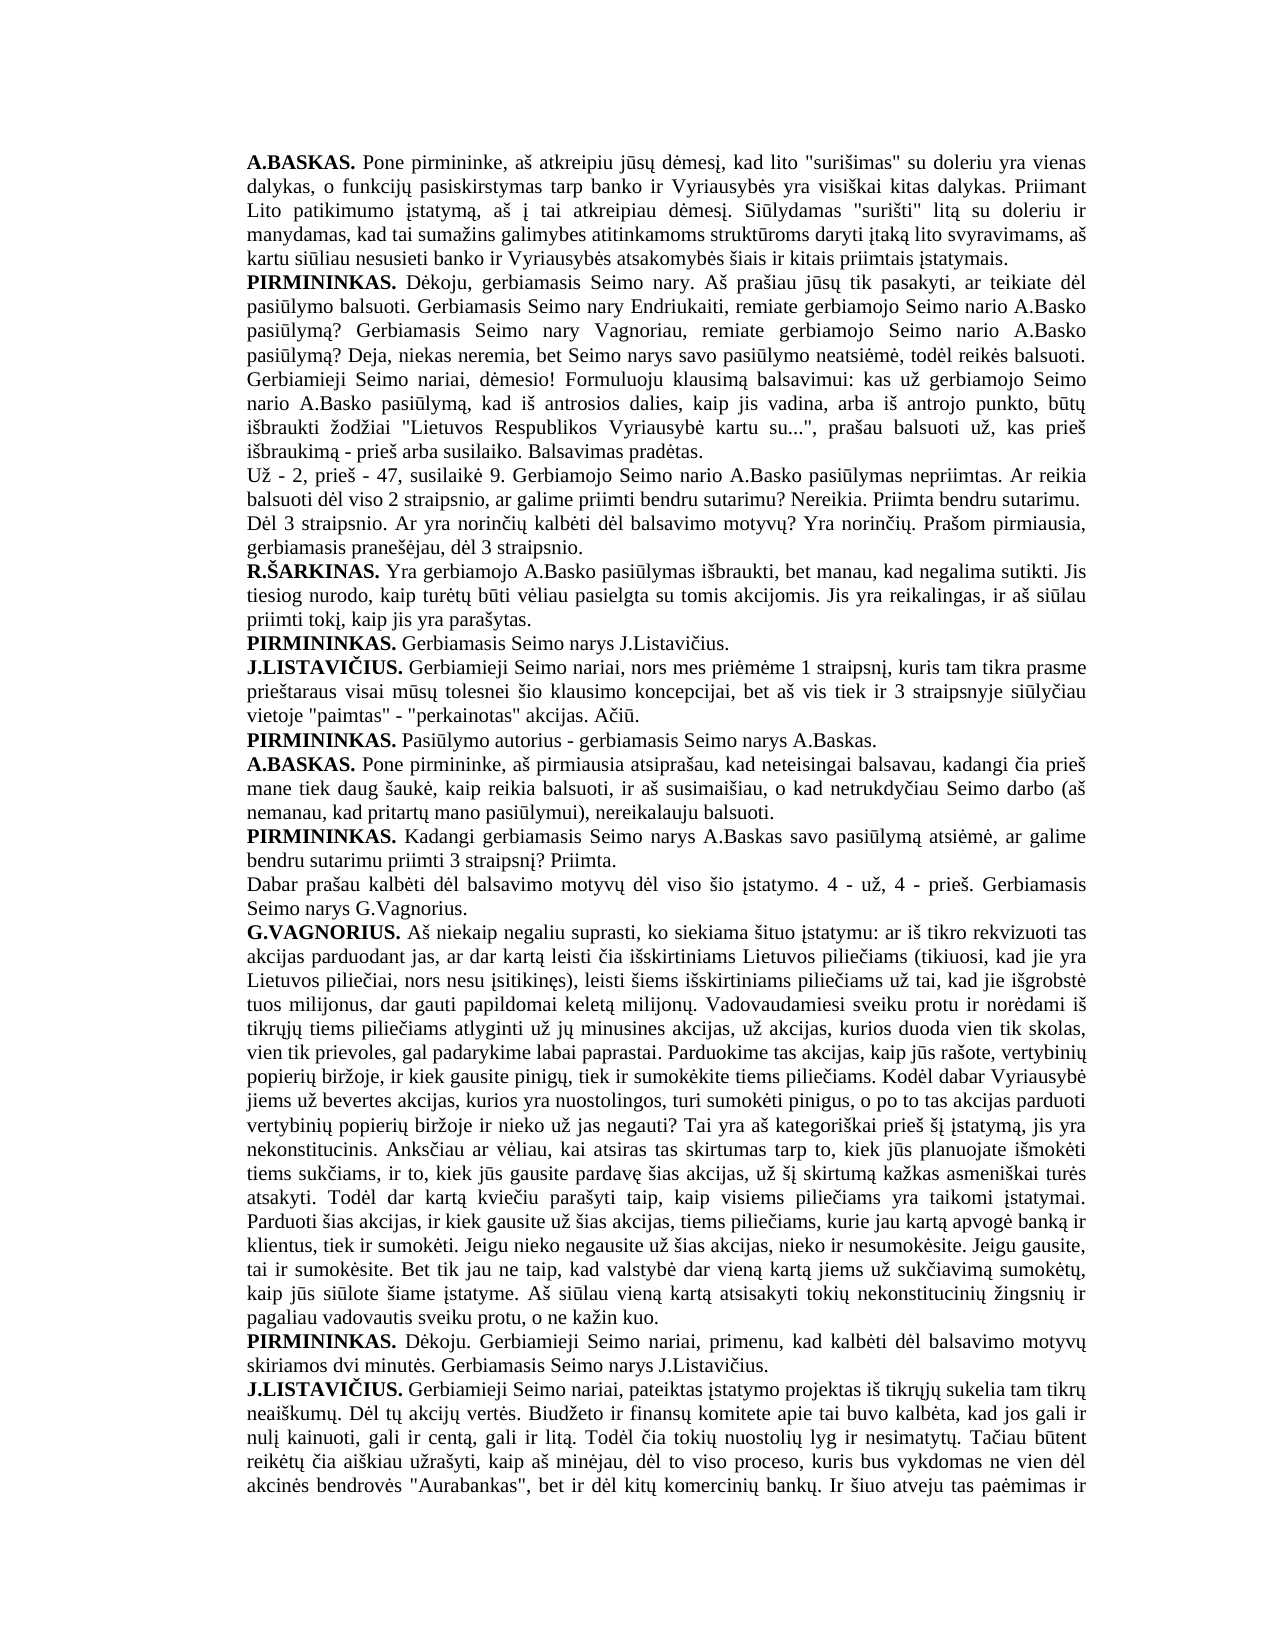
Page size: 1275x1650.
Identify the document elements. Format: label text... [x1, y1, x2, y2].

text PIRMININKAS. Kadangi gerbiamasis Seimo narys A.Baskas savo pasiūlymą atsiėmė, ar galime bendru sutarimu priimti 3 straipsnį? Priimta. [247, 824, 1087, 872]
text PIRMININKAS. Dėkoju. Gerbiamieji Seimo nariai, primenu, kad kalbėti dėl balsavimo motyvų skiriamos dvi minutės. Gerbiamasis Seimo narys J.Listavičius. [247, 1329, 1087, 1377]
text PIRMININKAS. Gerbiamasis Seimo narys J.Listavičius. [247, 631, 1087, 655]
text PIRMININKAS. Pasiūlymo autorius - gerbiamasis Seimo narys A.Baskas. [247, 727, 1087, 752]
text A.BASKAS. Pone pirmininke, aš pirmiausia atsiprašau, kad neteisingai balsavau, kadangi čia prieš mane tiek daug šaukė, kaip reikia balsuoti, ir aš susimaišiau, o kad netrukdyčiau Seimo darbo (aš nemanau, kad pritartų mano pasiūlymui), nereikalauju balsuoti. [247, 752, 1087, 824]
text Dabar prašau kalbėti dėl balsavimo motyvų dėl viso šio įstatymo. 4 - už, 4 - prieš. Gerbiamasis Seimo narys G.Vagnorius. [247, 872, 1087, 920]
text A.BASKAS. Pone pirmininke, aš atkreipiu jūsų dėmesį, kad lito "surišimas" su doleriu yra vienas dalykas, o funkcijų pasiskirstymas tarp banko ir Vyriausybės yra visiškai kitas dalykas. Priimant Lito patikimumo įstatymą, aš į tai atkreipiau dėmesį. Siūlydamas "surišti" litą su doleriu ir manydamas, kad tai sumažins galimybes atitinkamoms struktūroms daryti įtaką lito svyravimams, aš kartu siūliau nesusieti banko ir Vyriausybės atsakomybės šiais ir kitais priimtais įstatymais. [247, 150, 1087, 270]
text G.VAGNORIUS. Aš niekaip negaliu suprasti, ko siekiama šituo įstatymu: ar iš tikro rekvizuoti tas akcijas parduodant jas, ar dar kartą leisti čia išskirtiniams Lietuvos piliečiams (tikiuosi, kad jie yra Lietuvos piliečiai, nors nesu įsitikinęs), leisti šiems išskirtiniams piliečiams už tai, kad jie išgrobstė tuos milijonus, dar gauti papildomai keletą milijonų. Vadovaudamiesi sveiku protu ir norėdami iš tikrųjų tiems piliečiams atlyginti už jų minusines akcijas, už akcijas, kurios duoda vien tik skolas, vien tik prievoles, gal padarykime labai paprastai. Parduokime tas akcijas, kaip jūs rašote, vertybinių popierių biržoje, ir kiek gausite pinigų, tiek ir sumokėkite tiems piliečiams. Kodėl dabar Vyriausybė jiems už bevertes akcijas, kurios yra nuostolingos, turi sumokėti pinigus, o po to tas akcijas parduoti vertybinių popierių biržoje ir nieko už jas negauti? Tai yra aš kategoriškai prieš šį įstatymą, jis yra nekonstitucinis. Anksčiau ar vėliau, kai atsiras tas skirtumas tarp to, kiek jūs planuojate išmokėti tiems sukčiams, ir to, kiek jūs gausite pardavę šias akcijas, už šį skirtumą kažkas asmeniškai turės atsakyti. Todėl dar kartą kviečiu parašyti taip, kaip visiems piliečiams yra taikomi įstatymai. Parduoti šias akcijas, ir kiek gausite už šias akcijas, tiems piliečiams, kurie jau kartą apvogė banką ir klientus, tiek ir sumokėti. Jeigu nieko negausite už šias akcijas, nieko ir nesumokėsite. Jeigu gausite, tai ir sumokėsite. Bet tik jau ne taip, kad valstybė dar vieną kartą jiems už sukčiavimą sumokėtų, kaip jūs siūlote šiame įstatyme. Aš siūlau vieną kartą atsisakyti tokių nekonstitucinių žingsnių ir pagaliau vadovautis sveiku protu, o ne kažin kuo. [247, 920, 1087, 1329]
text J.LISTAVIČIUS. Gerbiamieji Seimo nariai, nors mes priėmėme 1 straipsnį, kuris tam tikra prasme prieštaraus visai mūsų tolesnei šio klausimo koncepcijai, bet aš vis tiek ir 3 straipsnyje siūlyčiau vietoje "paimtas" - "perkainotas" akcijas. Ačiū. [247, 655, 1087, 727]
text Dėl 3 straipsnio. Ar yra norinčių kalbėti dėl balsavimo motyvų? Yra norinčių. Prašom pirmiausia, gerbiamasis pranešėjau, dėl 3 straipsnio. [247, 511, 1087, 559]
text Už - 2, prieš - 47, susilaikė 9. Gerbiamojo Seimo nario A.Basko pasiūlymas nepriimtas. Ar reikia balsuoti dėl viso 2 straipsnio, ar galime priimti bendru sutarimu? Nereikia. Priimta bendru sutarimu. [247, 463, 1087, 511]
text R.ŠARKINAS. Yra gerbiamojo A.Basko pasiūlymas išbraukti, bet manau, kad negalima sutikti. Jis tiesiog nurodo, kaip turėtų būti vėliau pasielgta su tomis akcijomis. Jis yra reikalingas, ir aš siūlau priimti tokį, kaip jis yra parašytas. [247, 559, 1087, 631]
text PIRMININKAS. Dėkoju, gerbiamasis Seimo nary. Aš prašiau jūsų tik pasakyti, ar teikiate dėl pasiūlymo balsuoti. Gerbiamasis Seimo nary Endriukaiti, remiate gerbiamojo Seimo nario A.Basko pasiūlymą? Gerbiamasis Seimo nary Vagnoriau, remiate gerbiamojo Seimo nario A.Basko pasiūlymą? Deja, niekas neremia, bet Seimo narys savo pasiūlymo neatsiėmė, todėl reikės balsuoti. Gerbiamieji Seimo nariai, dėmesio! Formuluoju klausimą balsavimui: kas už gerbiamojo Seimo nario A.Basko pasiūlymą, kad iš antrosios dalies, kaip jis vadina, arba iš antrojo punkto, būtų išbraukti žodžiai "Lietuvos Respublikos Vyriausybė kartu su...", prašau balsuoti už, kas prieš išbraukimą - prieš arba susilaiko. Balsavimas pradėtas. [247, 270, 1087, 463]
text J.LISTAVIČIUS. Gerbiamieji Seimo nariai, pateiktas įstatymo projektas iš tikrųjų sukelia tam tikrų neaiškumų. Dėl tų akcijų vertės. Biudžeto ir finansų komitete apie tai buvo kalbėta, kad jos gali ir nulį kainuoti, gali ir centą, gali ir litą. Todėl čia tokių nuostolių lyg ir nesimatytų. Tačiau būtent reikėtų čia aiškiau užrašyti, kaip aš minėjau, dėl to viso proceso, kuris bus vykdomas ne vien dėl akcinės bendrovės "Aurabankas", bet ir dėl kitų komercinių bankų. Ir šiuo atveju tas paėmimas ir [247, 1377, 1087, 1497]
